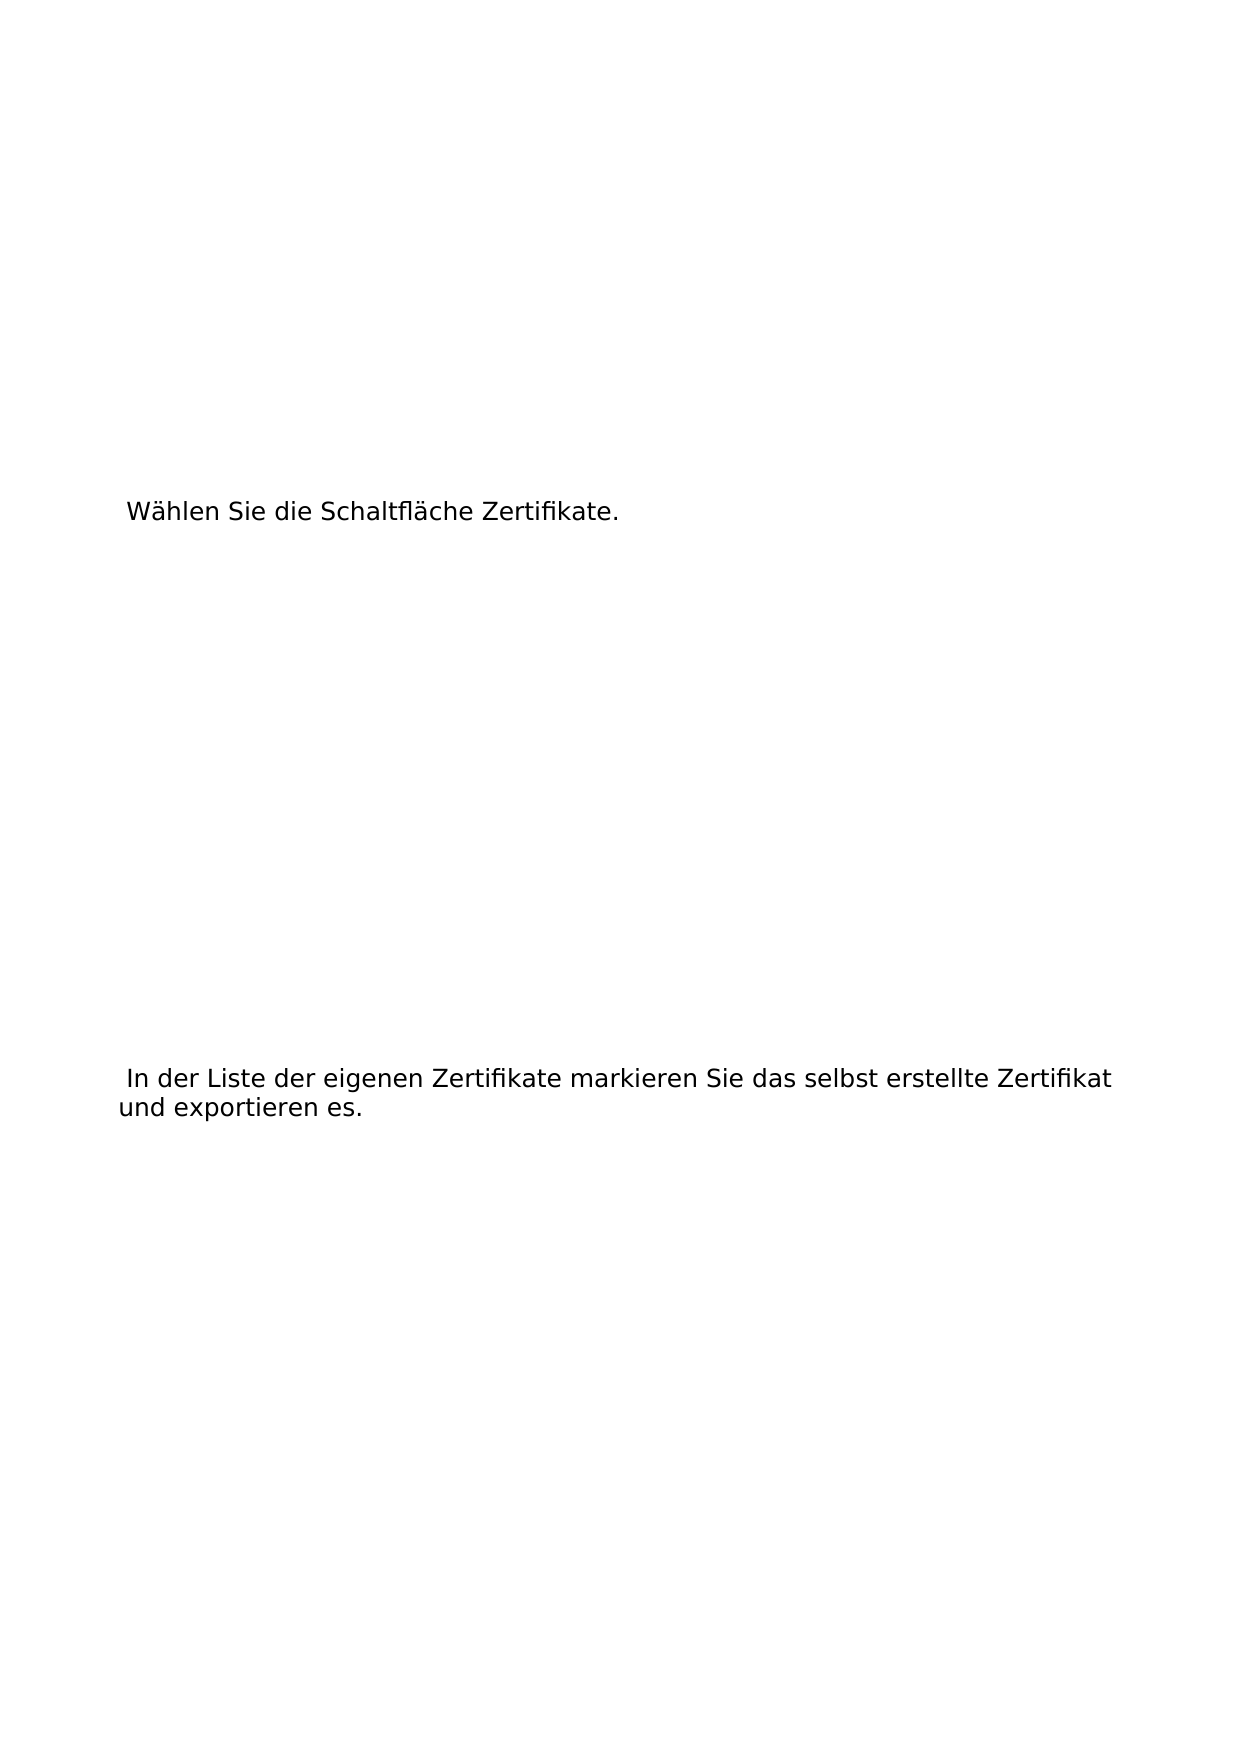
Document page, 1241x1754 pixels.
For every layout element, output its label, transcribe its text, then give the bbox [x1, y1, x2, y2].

text In der Liste der eigenen Zertifikate markieren Sie das selbst erstellte Zertifikat und exportieren es. [118, 539, 1122, 1122]
text Wählen Sie die Schaltfläche Zertifikate. [118, 118, 1122, 526]
